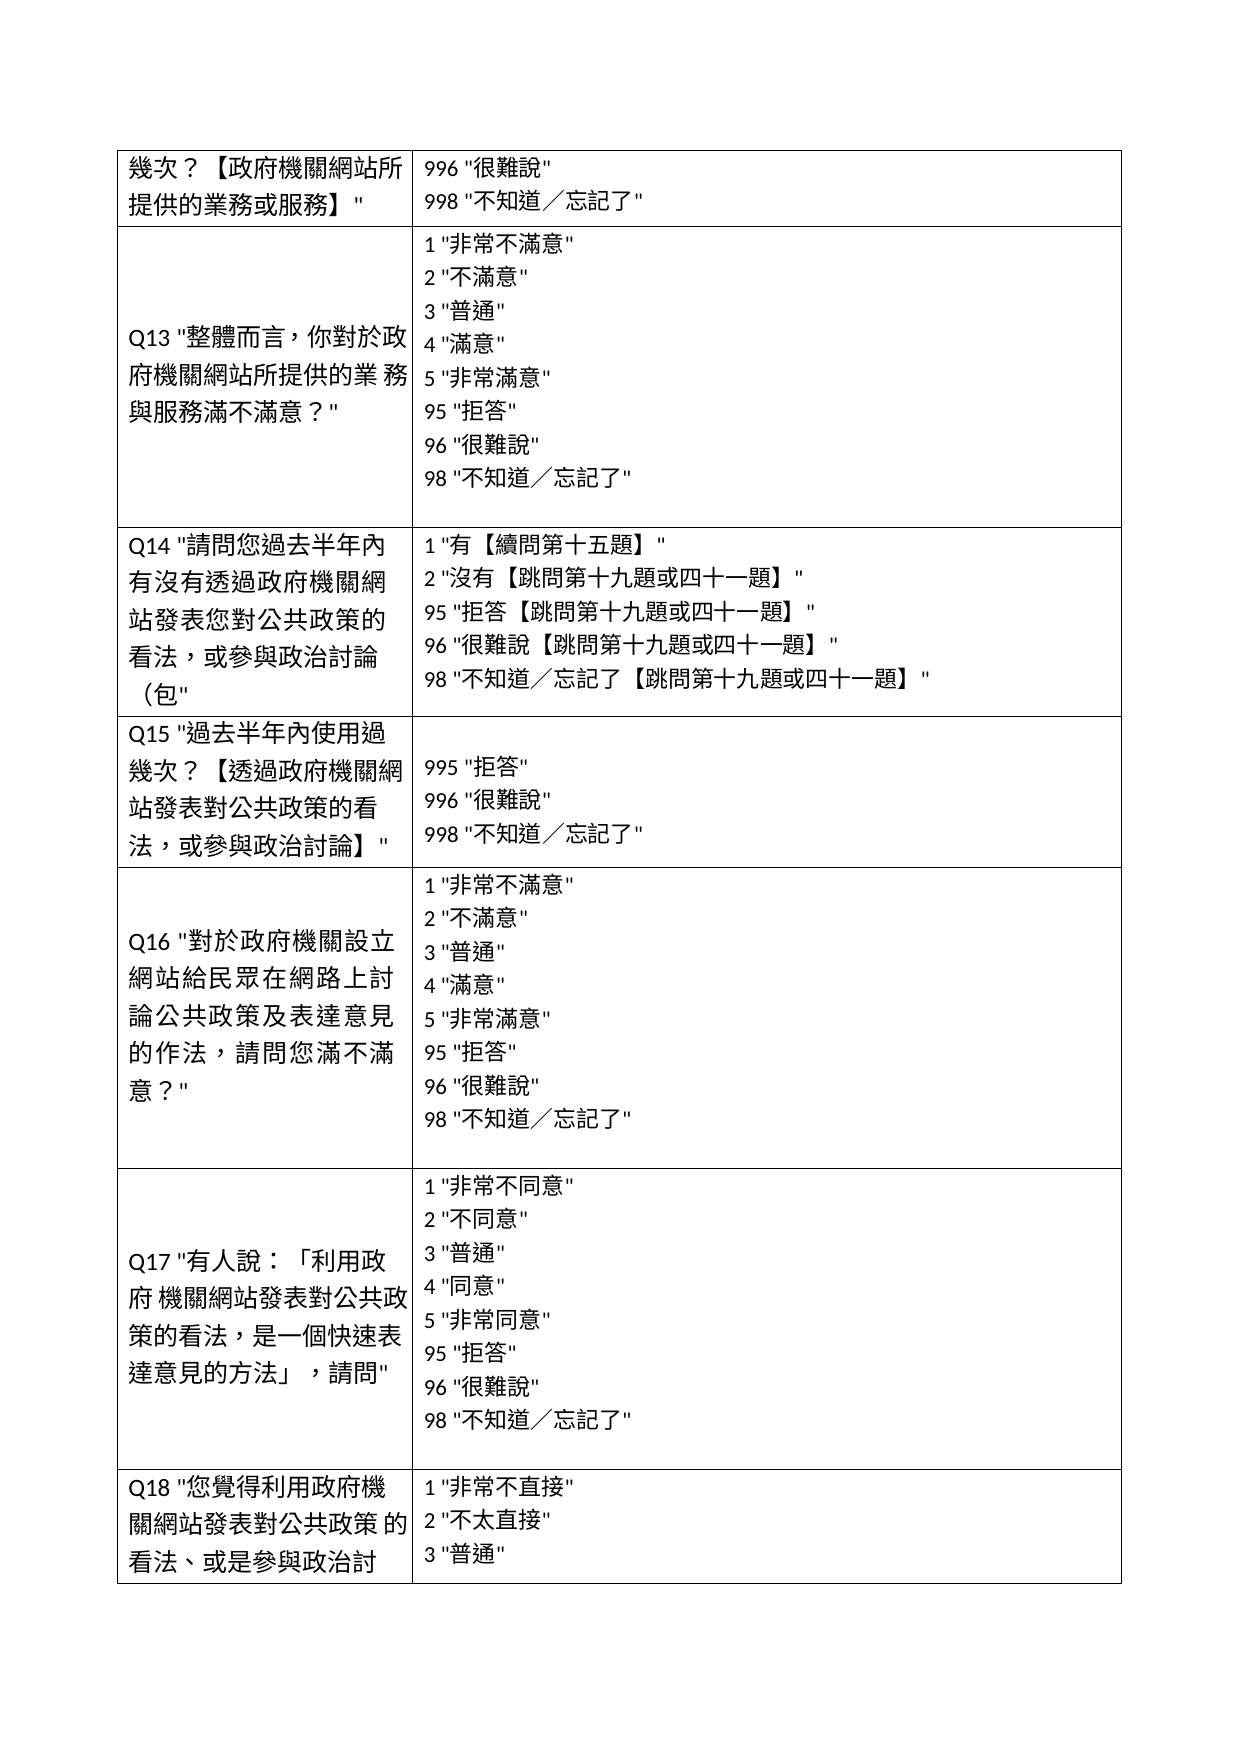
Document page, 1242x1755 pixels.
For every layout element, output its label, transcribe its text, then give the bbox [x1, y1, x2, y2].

table_cell 1 "非常不同意" 2 "不同意" 3 "普通" 4 "同意" 5 "非常同意" 95 "拒答" 96 "很難說" 98 "不知道／忘記了" [413, 1169, 1121, 1469]
table_header 幾次？【政府機關網站所 提供的業務或服務】" [118, 151, 412, 226]
table_cell 1 "有【續問第十五題】" 2 "沒有【跳問第十九題或四十一題】" 95 "拒答【跳問第十九題或四十一題】" 96 "很難說【跳問第十九題或四十一題】" 98 "不知道／忘記了【跳問第十九題或四十一題】" [413, 528, 1121, 716]
table_cell Q15 "過去半年內使用過 幾次？【透過政府機關網 站發表對公共政策的看 法，或參與政治討論】" [118, 717, 412, 867]
table_cell Q13 "整體而言，你對於政 府機關網站所提供的業 務與服務滿不滿意？" [118, 227, 412, 527]
table_cell 995 "拒答" 996 "很難說" 998 "不知道／忘記了" [413, 717, 1121, 867]
table_cell Q18 "您覺得利用政府機 關網站發表對公共政策 的看法、或是參與政治討 [118, 1470, 412, 1582]
table_cell 1 "非常不滿意" 2 "不滿意" 3 "普通" 4 "滿意" 5 "非常滿意" 95 "拒答" 96 "很難說" 98 "不知道／忘記了" [413, 227, 1121, 527]
table_cell Q14 "請問您過去半年內 有沒有透過政府機關網 站發表您對公共政策的 看法，或參與政治討論 （包" [118, 528, 412, 716]
table_cell 1 "非常不滿意" 2 "不滿意" 3 "普通" 4 "滿意" 5 "非常滿意" 95 "拒答" 96 "很難說" 98 "不知道／忘記了" [413, 868, 1121, 1168]
table_cell Q17 "有人說：「利用政府 機關網站發表對公共政 策的看法，是一個快速表 達意見的方法」，請問" [118, 1169, 412, 1469]
table_cell Q16 "對於政府機關設立 網站給民眾在網路上討 論公共政策及表達意見 的作法，請問您滿不滿 意？" [118, 868, 412, 1168]
table_header 996 "很難說" 998 "不知道／忘記了" [413, 151, 1121, 226]
table_cell 1 "非常不直接" 2 "不太直接" 3 "普通" [413, 1470, 1121, 1582]
